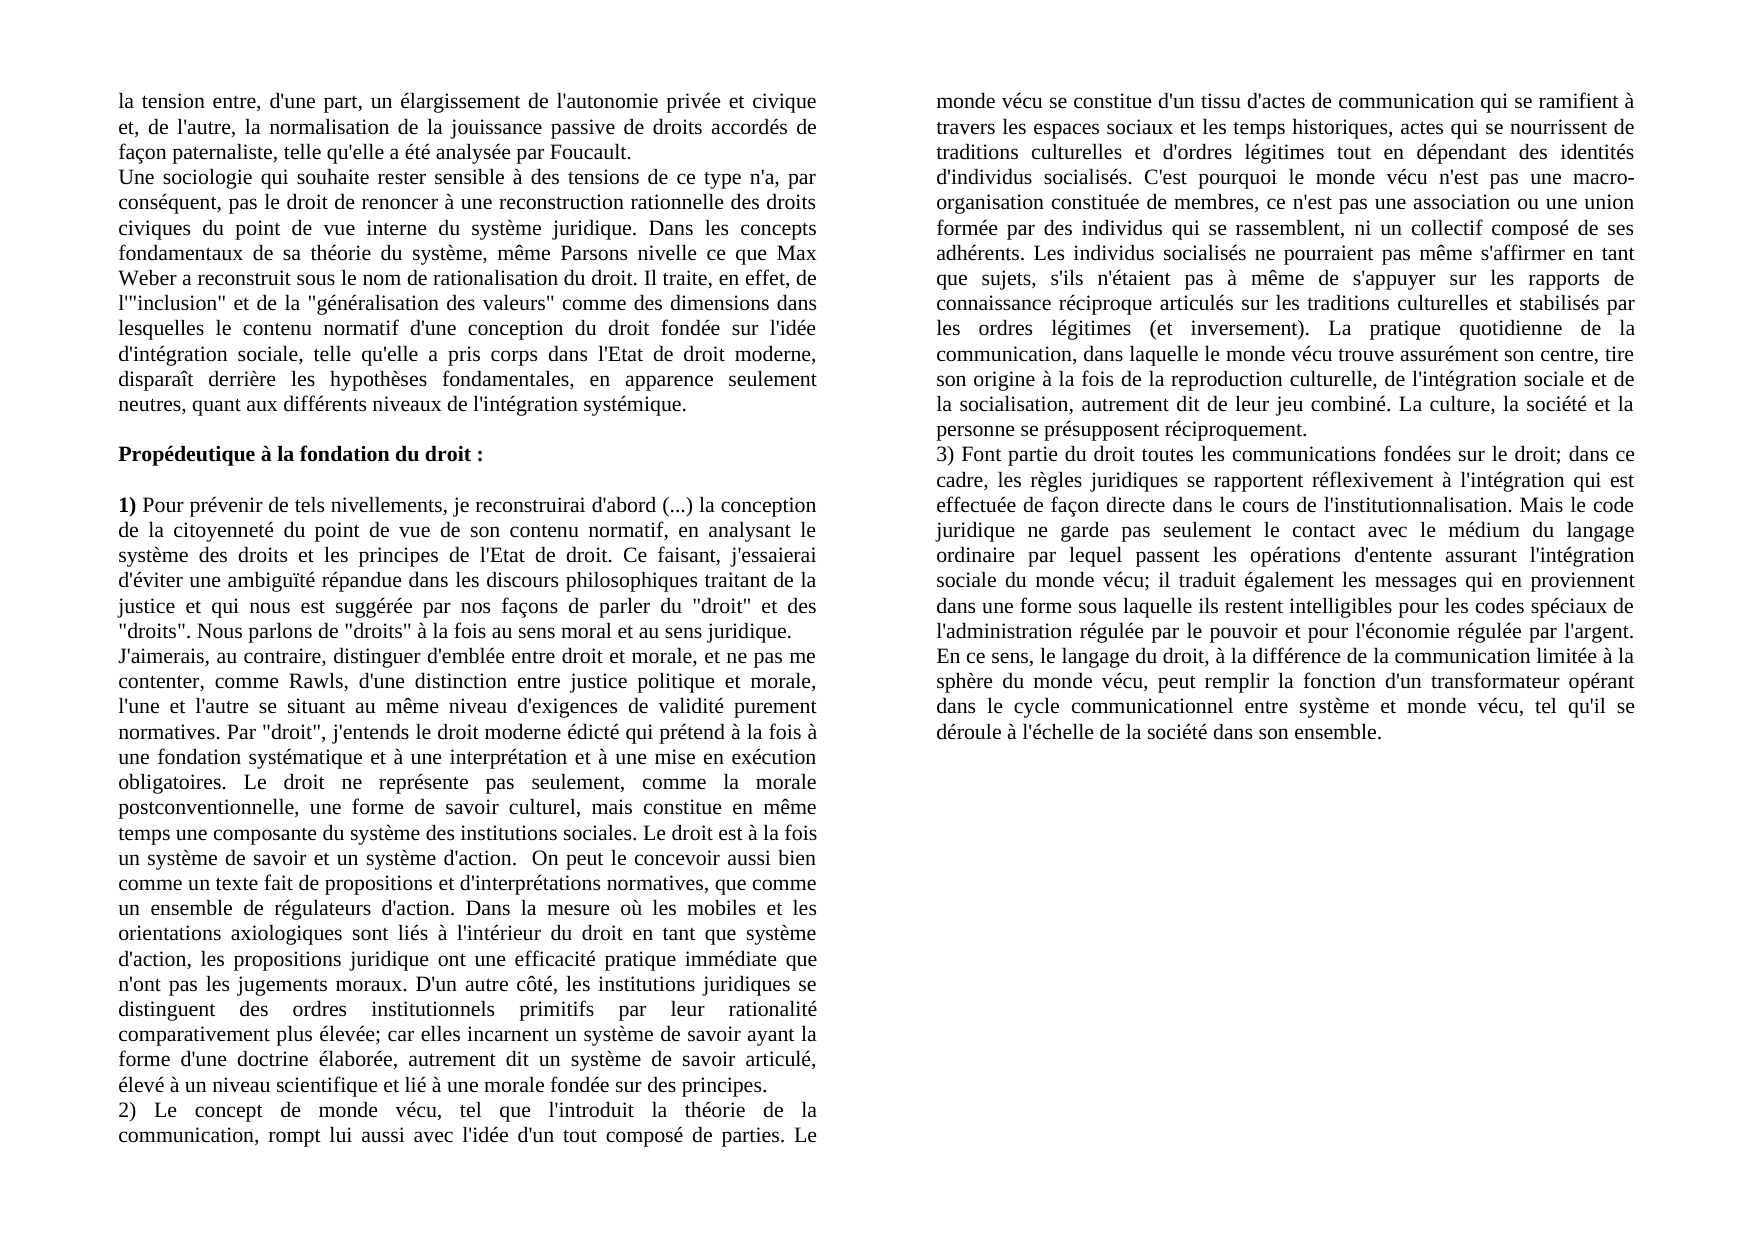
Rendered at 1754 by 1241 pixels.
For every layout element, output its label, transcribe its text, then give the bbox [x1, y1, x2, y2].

text 1) Pour prévenir de tels nivellements, je reconstruirai d'abord (...) la conception de la citoyenneté du point de vue de son contenu normatif, en analysant le système des droits et les principes de l'Etat de droit. Ce faisant, j'essaierai d'éviter une ambiguïté répandue dans les discours philosophiques traitant de la justice et qui nous est suggérée par nos façons de parler du "droit" et des "droits". Nous parlons de "droits" à la fois au sens moral et au sens juridique. [118, 492, 818, 643]
text 3) Font partie du droit toutes les communications fondées sur le droit; dans ce cadre, les règles juridiques se rapportent réflexivement à l'intégration qui est effectuée de façon directe dans le cours de l'institutionnalisation. Mais le code juridique ne garde pas seulement le contact avec le médium du langage ordinaire par lequel passent les opérations d'entente assurant l'intégration sociale du monde vécu; il traduit également les messages qui en proviennent dans une forme sous laquelle ils restent intelligibles pour les codes spéciaux de l'administration régulée par le pouvoir et pour l'économie régulée par l'argent. En ce sens, le langage du droit, à la différence de la communication limitée à la sphère du monde vécu, peut remplir la fonction d'un transformateur opérant dans le cycle communicationnel entre système et monde vécu, tel qu'il se déroule à l'échelle de la société dans son ensemble. [936, 441, 1636, 744]
text la tension entre, d'une part, un élargissement de l'autonomie privée et civique et, de l'autre, la normalisation de la jouissance passive de droits accordés de façon paternaliste, telle qu'elle a été analysée par Foucault. [118, 88, 818, 164]
text Une sociologie qui souhaite rester sensible à des tensions de ce type n'a, par conséquent, pas le droit de renoncer à une reconstruction rationnelle des droits civiques du point de vue interne du système juridique. Dans les concepts fondamentaux de sa théorie du système, même Parsons nivelle ce que Max Weber a reconstruit sous le nom de rationalisation du droit. Il traite, en effet, de l'"inclusion" et de la "généralisation des valeurs" comme des dimensions dans lesquelles le contenu normatif d'une conception du droit fondée sur l'idée d'intégration sociale, telle qu'elle a pris corps dans l'Etat de droit moderne, disparaît derrière les hypothèses fondamentales, en apparence seulement neutres, quant aux différents niveaux de l'intégration systémique. [118, 164, 818, 416]
text 2) Le concept de monde vécu, tel que l'introduit la théorie de la communication, rompt lui aussi avec l'idée d'un tout composé de parties. Le [118, 1097, 818, 1147]
text Propédeutique à la fondation du droit : [118, 441, 818, 467]
text J'aimerais, au contraire, distinguer d'emblée entre droit et morale, et ne pas me contenter, comme Rawls, d'une distinction entre justice politique et morale, l'une et l'autre se situant au même niveau d'exigences de validité purement normatives. Par "droit", j'entends le droit moderne édicté qui prétend à la fois à une fondation systématique et à une interprétation et à une mise en exécution obligatoires. Le droit ne représente pas seulement, comme la morale postconventionnelle, une forme de savoir culturel, mais constitue en même temps une composante du système des institutions sociales. Le droit est à la fois un système de savoir et un système d'action. On peut le concevoir aussi bien comme un texte fait de propositions et d'interprétations normatives, que comme un ensemble de régulateurs d'action. Dans la mesure où les mobiles et les orientations axiologiques sont liés à l'intérieur du droit en tant que système d'action, les propositions juridique ont une efficacité pratique immédiate que n'ont pas les jugements moraux. D'un autre côté, les institutions juridiques se distinguent des ordres institutionnels primitifs par leur rationalité comparativement plus élevée; car elles incarnent un système de savoir ayant la forme d'une doctrine élaborée, autrement dit un système de savoir articulé, élevé à un niveau scientifique et lié à une morale fondée sur des principes. [118, 643, 818, 1097]
text monde vécu se constitue d'un tissu d'actes de communication qui se ramifient à travers les espaces sociaux et les temps historiques, actes qui se nourrissent de traditions culturelles et d'ordres légitimes tout en dépendant des identités d'individus socialisés. C'est pourquoi le monde vécu n'est pas une macro-organisation constituée de membres, ce n'est pas une association ou une union formée par des individus qui se rassemblent, ni un collectif composé de ses adhérents. Les individus socialisés ne pourraient pas même s'affirmer en tant que sujets, s'ils n'étaient pas à même de s'appuyer sur les rapports de connaissance réciproque articulés sur les traditions culturelles et stabilisés par les ordres légitimes (et inversement). La pratique quotidienne de la communication, dans laquelle le monde vécu trouve assurément son centre, tire son origine à la fois de la reproduction culturelle, de l'intégration sociale et de la socialisation, autrement dit de leur jeu combiné. La culture, la société et la personne se présupposent réciproquement. [936, 88, 1636, 441]
